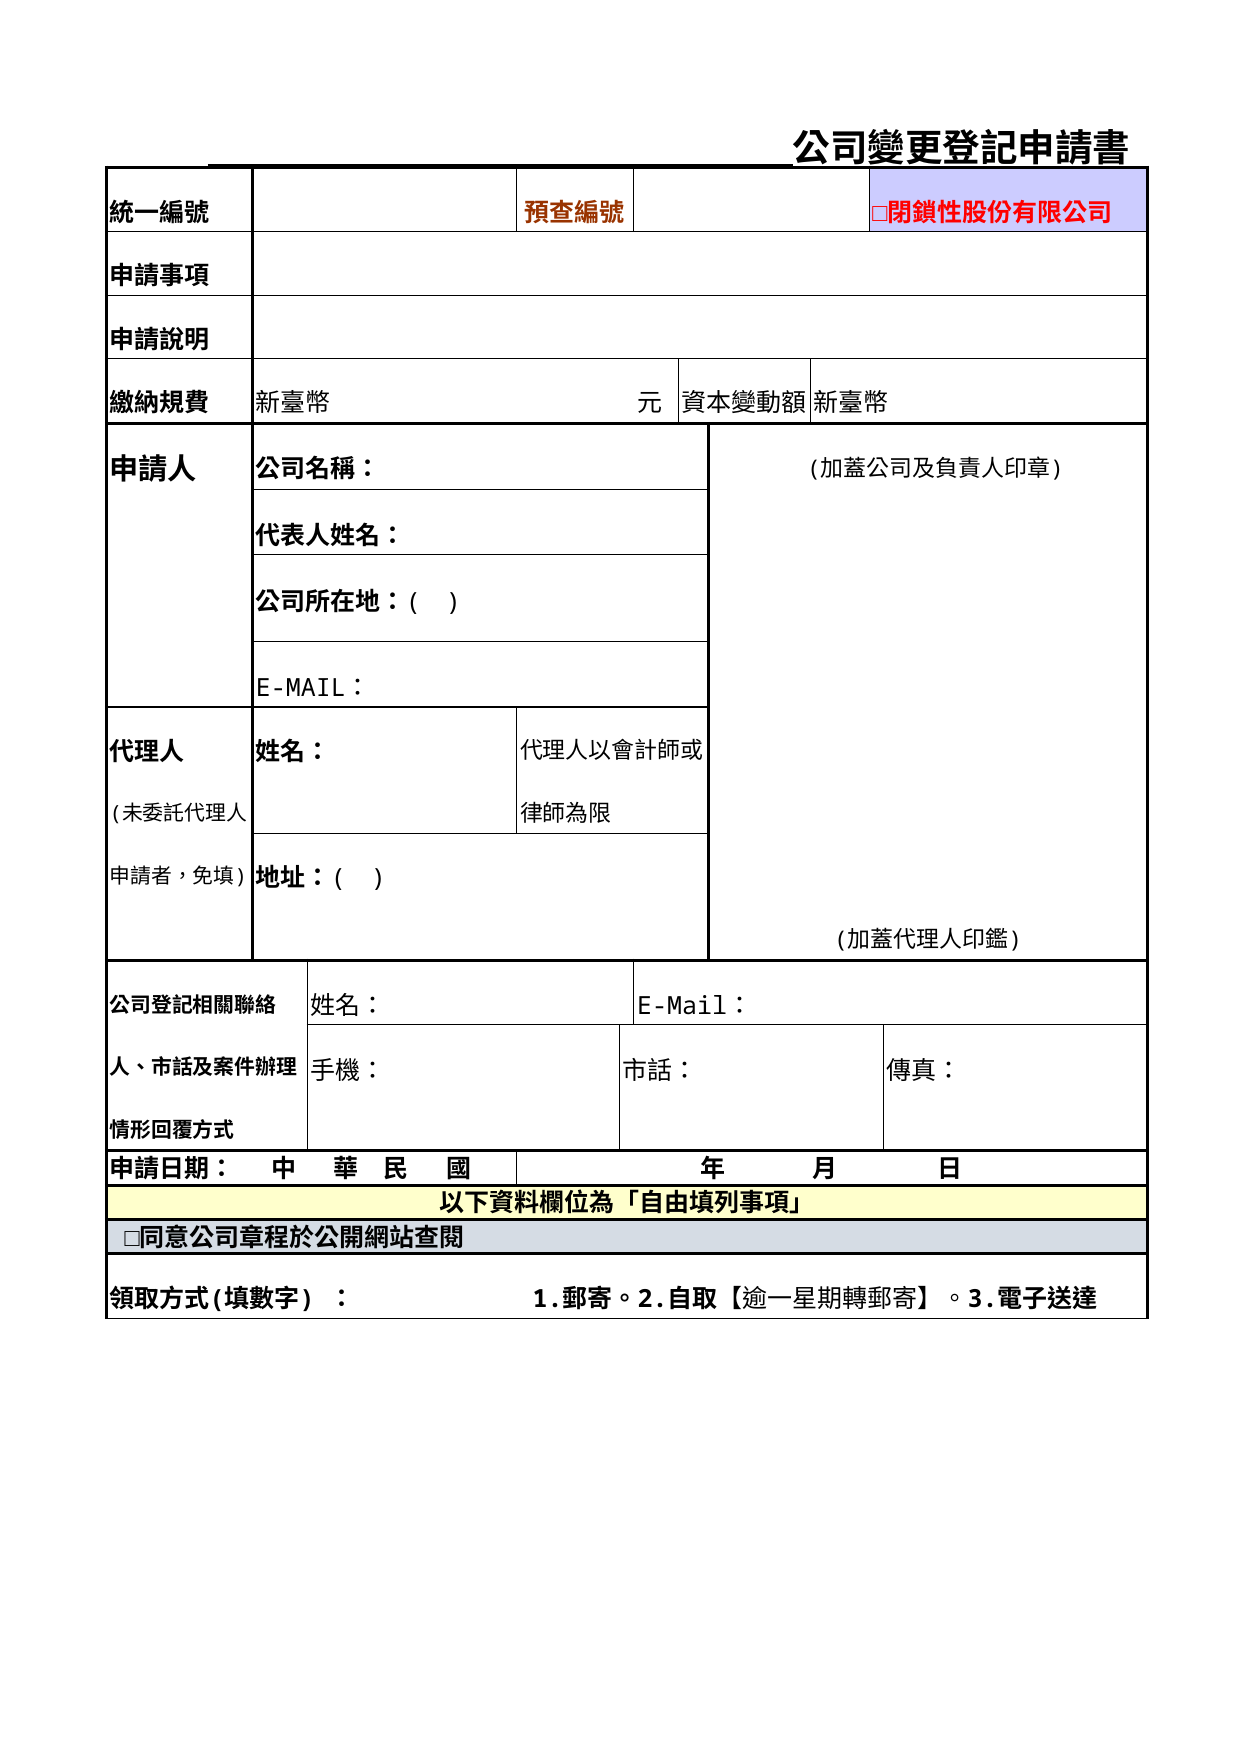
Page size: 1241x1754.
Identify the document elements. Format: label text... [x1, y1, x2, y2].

table_cell 市話： [620, 1025, 883, 1149]
table_cell 傳真： [884, 1025, 1146, 1149]
table_cell 新臺幣 [254, 359, 634, 422]
table_cell 1.郵寄。2.自取【逾一星期轉郵寄】。3.電子送達 [517, 1255, 1146, 1318]
table_cell [254, 232, 1146, 295]
text 公司變更登記申請書 [44, 103, 1152, 166]
table_header 預查編號 [517, 169, 633, 231]
table_cell [1119, 359, 1146, 422]
table_cell [254, 296, 1146, 358]
table_header □閉鎖性股份有限公司 [870, 169, 1146, 231]
table_cell (加蓋代理人印鑑) [710, 706, 1146, 958]
table_cell 新臺幣 [811, 359, 1119, 422]
table_cell 繳納規費 [108, 359, 251, 422]
table_cell □同意公司章程於公開網站查閱 [108, 1221, 1146, 1252]
table_cell 姓名： [308, 962, 633, 1024]
table_cell 公司登記相關聯絡人、市話及案件辦理情形回覆方式 [108, 962, 307, 1149]
table_cell (加蓋公司及負責人印章) [710, 425, 1146, 706]
table_cell E-Mail： [634, 962, 1146, 1024]
table_cell 領取方式(填數字) ： [108, 1255, 517, 1318]
table_cell 中 華 民 國 [253, 1152, 516, 1183]
table_cell 元 [634, 359, 678, 422]
table_cell 地址：( ) [254, 834, 707, 958]
table_cell 資本變動額 [679, 359, 810, 422]
table_header [254, 169, 516, 231]
table_cell 以下資料欄位為「自由填列事項」 [108, 1187, 1146, 1218]
table_cell 申請事項 [108, 232, 251, 295]
table_cell 申請說明 [108, 296, 251, 358]
table_cell 申請日期： [108, 1152, 253, 1183]
table_header 統一編號 [108, 169, 251, 231]
table_header [634, 169, 869, 231]
table_cell 年 月 日 [517, 1152, 1146, 1183]
table_cell 申請人 [108, 425, 251, 706]
table_cell 代理人以會計師或律師為限 [517, 708, 707, 832]
table_cell 公司名稱： [254, 425, 707, 489]
table_cell 代表人姓名： [254, 490, 707, 554]
table_cell 公司所在地：( ) [254, 555, 707, 641]
table_cell 姓名： [254, 708, 516, 832]
table_cell 代理人 (未委託代理人申請者，免填) [108, 708, 251, 958]
table_cell E-MAIL： [254, 642, 707, 706]
table_cell 手機： [308, 1025, 619, 1149]
